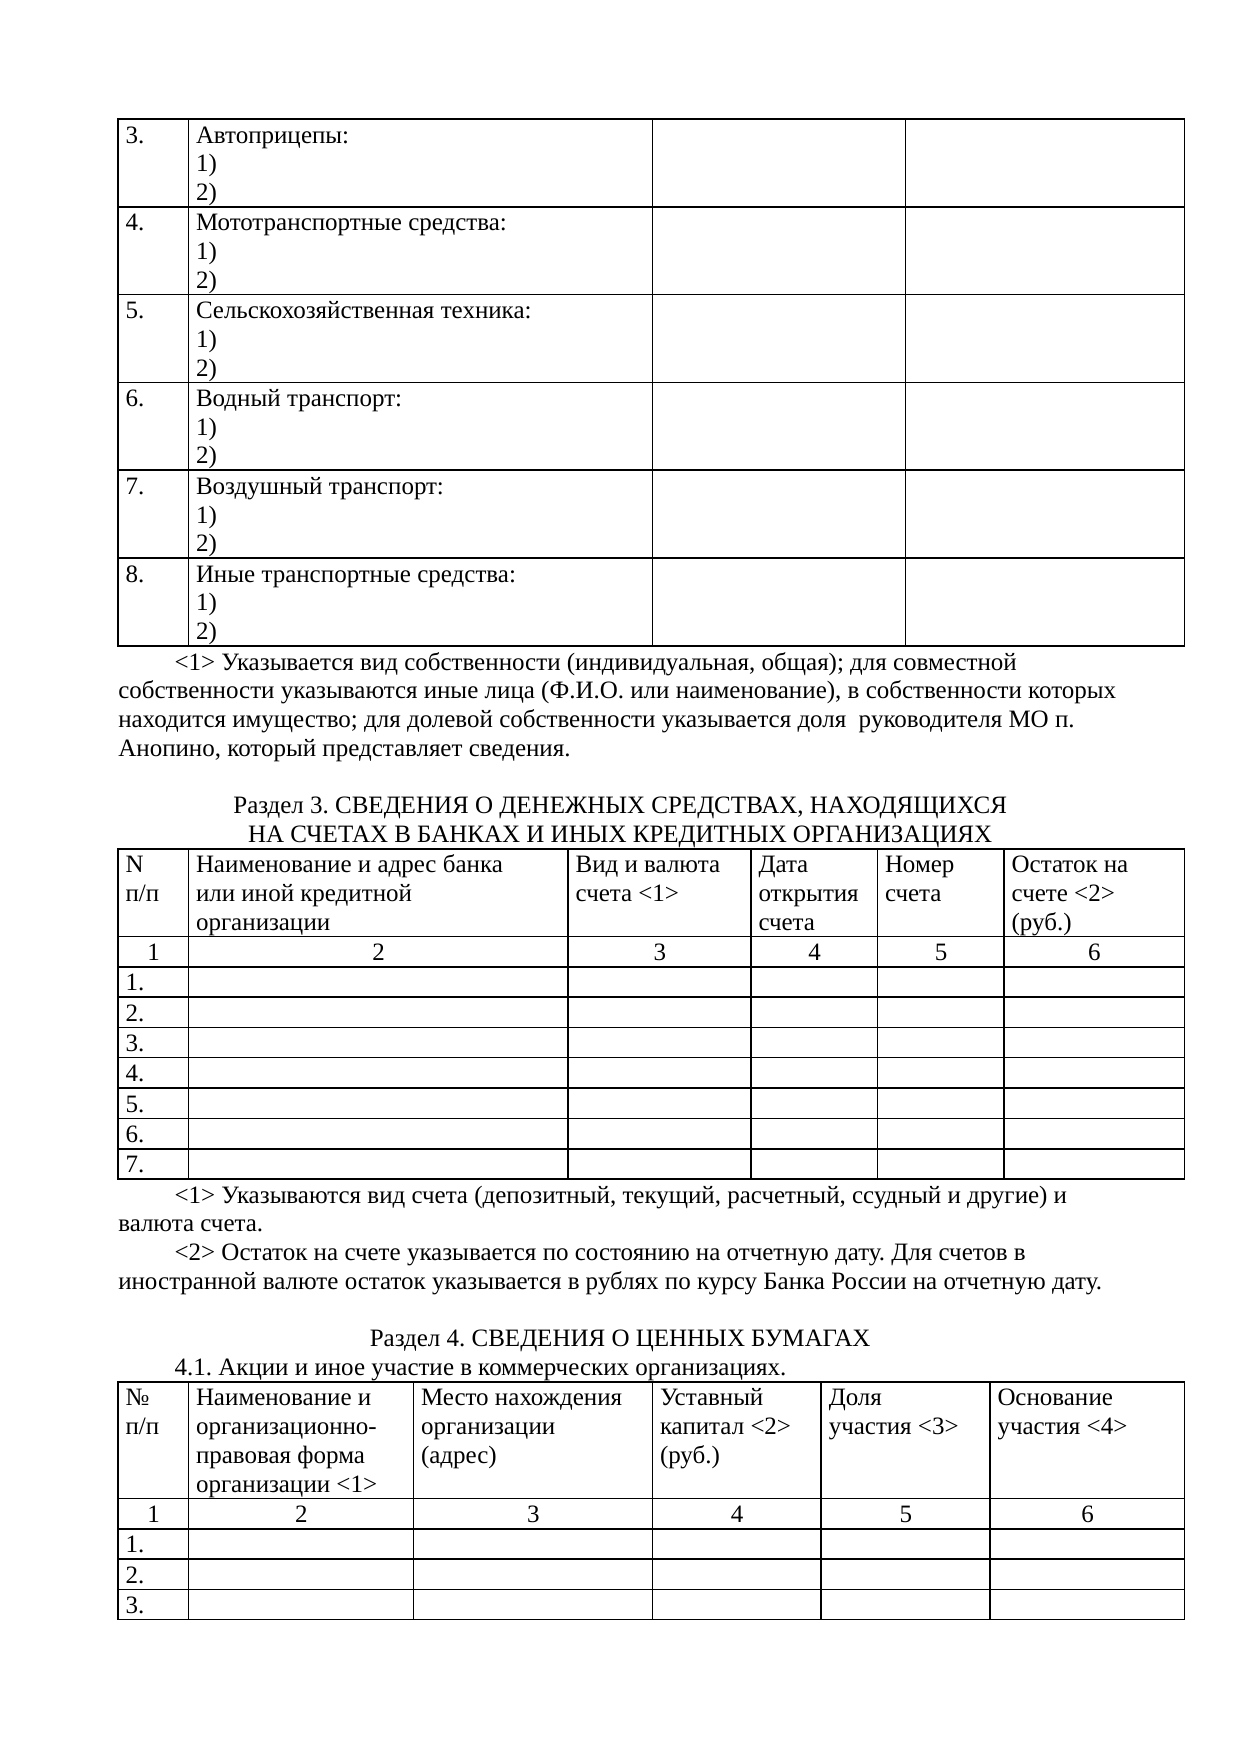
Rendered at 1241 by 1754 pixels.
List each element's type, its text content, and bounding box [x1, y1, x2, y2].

table_cell 6. [119, 1119, 188, 1148]
table_cell [569, 1089, 750, 1117]
table_cell [822, 1590, 989, 1619]
table_cell 1 [119, 937, 188, 966]
table_cell [653, 1590, 820, 1619]
table_cell 2 [189, 1499, 413, 1528]
table_cell [653, 383, 905, 469]
subtitle Раздел 3. СВЕДЕНИЯ О ДЕНЕЖНЫХ СРЕДСТВАХ, НАХОДЯЩИХСЯ [118, 790, 1122, 819]
table_cell [189, 1089, 567, 1117]
table_header Наименование и адрес банка или иной кредитной организации [189, 850, 567, 936]
table_cell [878, 1028, 1003, 1057]
table_cell [906, 383, 1184, 469]
table_cell [653, 471, 905, 557]
subtitle 4.1. Акции и иное участие в коммерческих организациях. [118, 1352, 1122, 1381]
subtitle Раздел 4. СВЕДЕНИЯ О ЦЕННЫХ БУМАГАХ [118, 1323, 1122, 1352]
table_cell [569, 998, 750, 1027]
table_cell 7. [119, 471, 188, 557]
table_cell [878, 1089, 1003, 1117]
table_cell [1005, 1028, 1184, 1057]
table_cell [822, 1560, 989, 1588]
table_cell 3. [119, 1590, 188, 1619]
table_cell [906, 120, 1184, 206]
table_cell 7. [119, 1150, 188, 1178]
table_cell 1. [119, 968, 188, 996]
table_cell [569, 1058, 750, 1087]
table_cell 4 [752, 937, 877, 966]
table_cell [653, 1560, 820, 1588]
table_cell [878, 1058, 1003, 1087]
table_cell [906, 471, 1184, 557]
table_cell [653, 559, 905, 645]
table_header Уставный капитал <2> (руб.) [653, 1383, 820, 1497]
text <1> Указываются вид счета (депозитный, текущий, расчетный, ссудный и другие) и валюта счета. [118, 1180, 1122, 1237]
table_cell [653, 295, 905, 382]
table_cell [189, 1119, 567, 1148]
table_cell 6 [991, 1499, 1184, 1528]
table_cell [189, 1590, 413, 1619]
text <2> Остаток на счете указывается по состоянию на отчетную дату. Для счетов в иностранной валюте остаток указывается в рублях по курсу Банка России на отчетную дату. [118, 1237, 1122, 1295]
table_cell 5 [878, 937, 1003, 966]
table_header Доля участия <3> [822, 1383, 989, 1497]
table_header N п/п [119, 850, 188, 936]
table_cell [414, 1530, 652, 1558]
table_cell 3. [119, 120, 188, 206]
table_cell [569, 968, 750, 996]
table_cell [1005, 1089, 1184, 1117]
table_cell [906, 208, 1184, 294]
table_cell [752, 998, 877, 1027]
table_cell [569, 1028, 750, 1057]
table_cell [189, 1028, 567, 1057]
table_cell 5 [822, 1499, 989, 1528]
table_cell Иные транспортные средства: 1) 2) [189, 559, 652, 645]
table_cell [189, 998, 567, 1027]
table_cell [1005, 998, 1184, 1027]
table_cell [653, 1530, 820, 1558]
table_header № п/п [119, 1383, 188, 1497]
table_cell 5. [119, 1089, 188, 1117]
table_cell 2. [119, 1560, 188, 1588]
table_cell [414, 1560, 652, 1588]
table_header Номер счета [878, 850, 1003, 936]
table_cell [752, 1089, 877, 1117]
table_cell [569, 1150, 750, 1178]
table_cell [189, 1150, 567, 1178]
table_cell [878, 1119, 1003, 1148]
table_cell [1005, 1058, 1184, 1087]
text НА СЧЕТАХ В БАНКАХ И ИНЫХ КРЕДИТНЫХ ОРГАНИЗАЦИЯХ [118, 819, 1122, 848]
table_cell [878, 1150, 1003, 1178]
table_cell 3 [569, 937, 750, 966]
text <1> Указывается вид собственности (индивидуальная, общая); для совместной собственности указываются иные лица (Ф.И.О. или наименование), в собственности которых находится имущество; для долевой собственности указывается доля руководителя МО п. Анопино, который представляет сведения. [118, 647, 1122, 762]
table_header Наименование и организационно- правовая форма организации <1> [189, 1383, 413, 1497]
table_cell [752, 1058, 877, 1087]
table_cell [752, 1150, 877, 1178]
table_cell Сельскохозяйственная техника: 1) 2) [189, 295, 652, 382]
table_cell [752, 1119, 877, 1148]
table_header Дата открытия счета [752, 850, 877, 936]
table_cell [1005, 1119, 1184, 1148]
table_cell [1005, 968, 1184, 996]
table_cell [414, 1590, 652, 1619]
table_cell [991, 1530, 1184, 1558]
table_cell 4 [653, 1499, 820, 1528]
table_cell 4. [119, 1058, 188, 1087]
table_header Место нахождения организации (адрес) [414, 1383, 652, 1497]
table_cell [991, 1560, 1184, 1588]
table_cell [906, 295, 1184, 382]
table_cell 4. [119, 208, 188, 294]
table_cell Воздушный транспорт: 1) 2) [189, 471, 652, 557]
table_cell Водный транспорт: 1) 2) [189, 383, 652, 469]
table_cell [906, 559, 1184, 645]
table_cell [569, 1119, 750, 1148]
table_cell 1. [119, 1530, 188, 1558]
table_cell [189, 1560, 413, 1588]
table_cell [752, 1028, 877, 1057]
table_cell 6 [1005, 937, 1184, 966]
table_cell [653, 208, 905, 294]
table_cell 2. [119, 998, 188, 1027]
table_cell 8. [119, 559, 188, 645]
table_cell 6. [119, 383, 188, 469]
table_header Вид и валюта счета <1> [569, 850, 750, 936]
table_cell [189, 968, 567, 996]
table_cell [822, 1530, 989, 1558]
table_cell 2 [189, 937, 567, 966]
table_cell 3 [414, 1499, 652, 1528]
table_cell 3. [119, 1028, 188, 1057]
table_cell 5. [119, 295, 188, 382]
table_cell [189, 1530, 413, 1558]
table_cell Мототранспортные средства: 1) 2) [189, 208, 652, 294]
table_cell [878, 968, 1003, 996]
table_cell 1 [119, 1499, 188, 1528]
table_header Остаток на счете <2> (руб.) [1005, 850, 1184, 936]
table_cell [752, 968, 877, 996]
table_cell [653, 120, 905, 206]
table_cell [189, 1058, 567, 1087]
table_cell [878, 998, 1003, 1027]
table_cell [991, 1590, 1184, 1619]
table_header Основание участия <4> [991, 1383, 1184, 1497]
table_cell [1005, 1150, 1184, 1178]
table_cell Автоприцепы: 1) 2) [189, 120, 652, 206]
